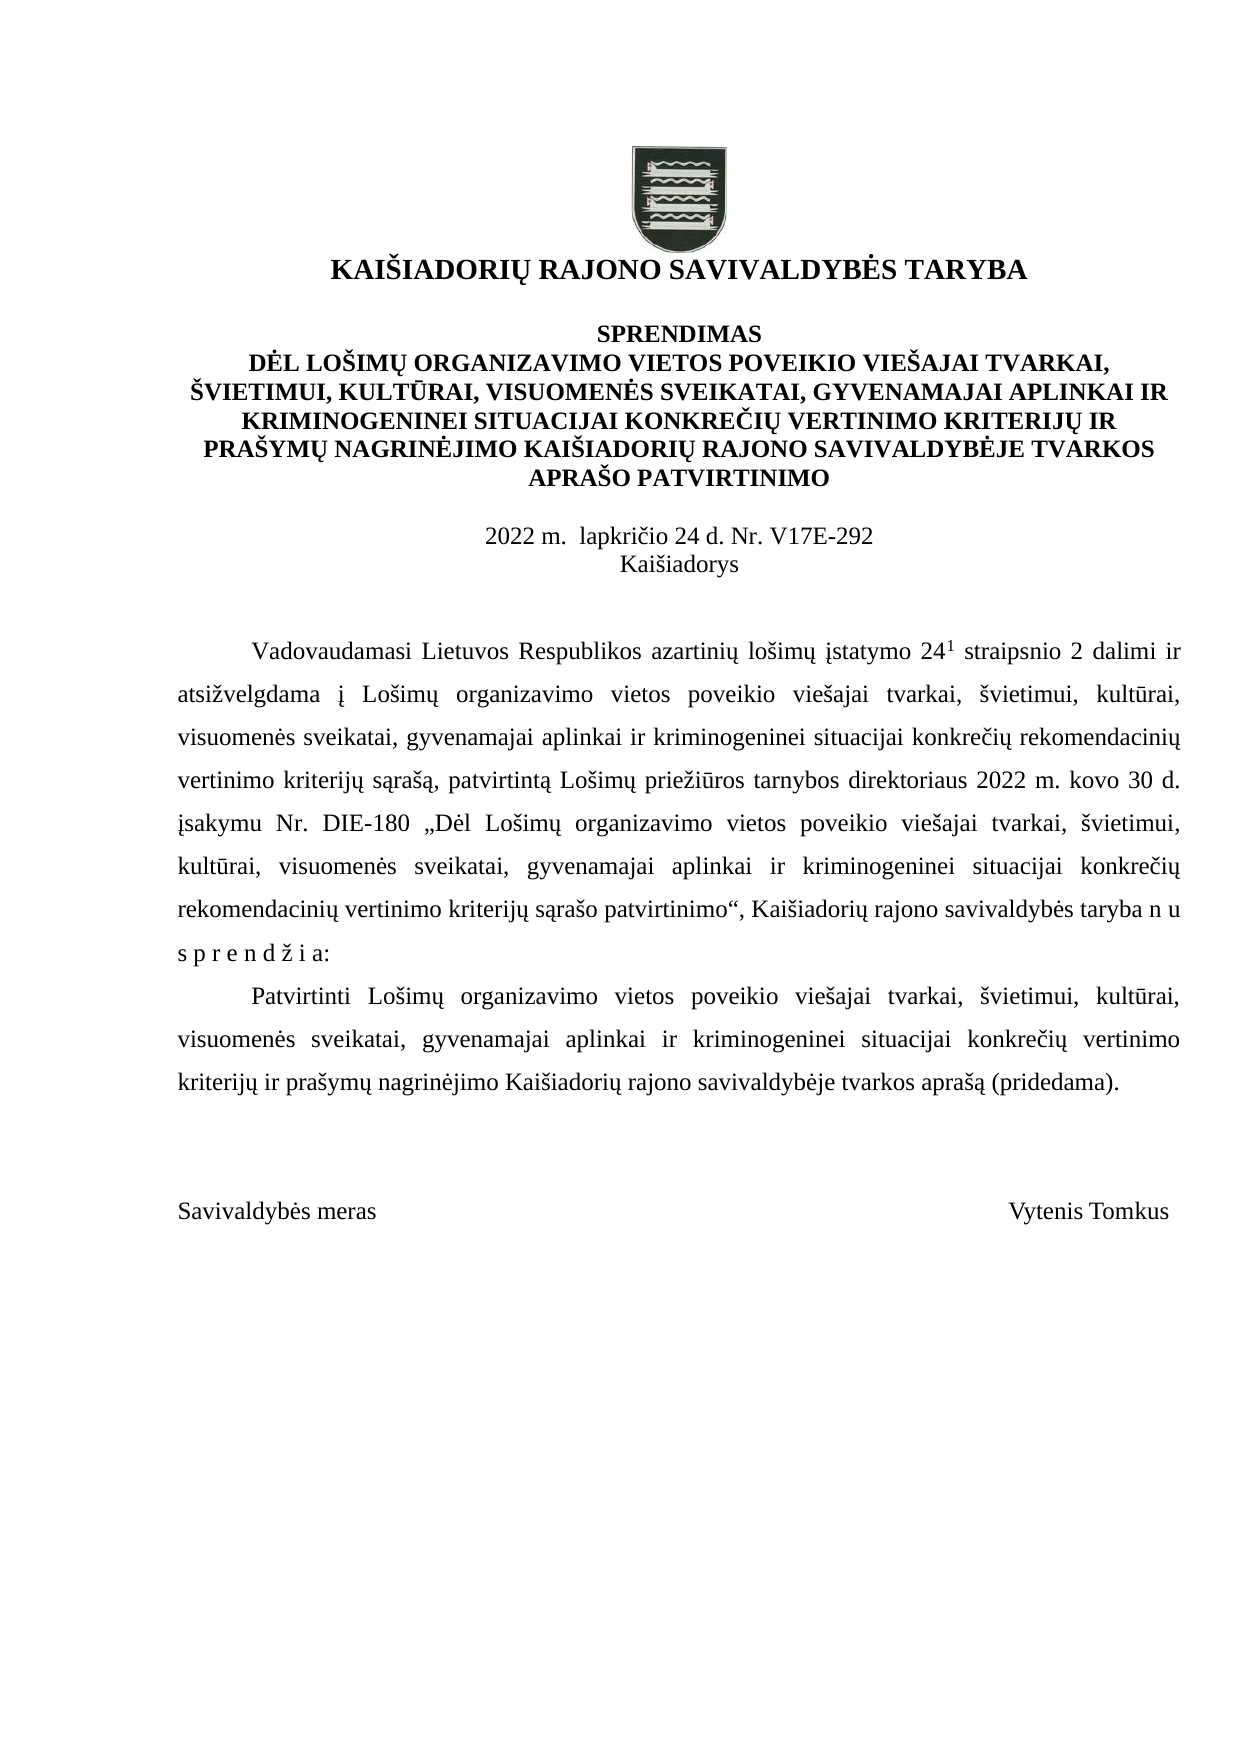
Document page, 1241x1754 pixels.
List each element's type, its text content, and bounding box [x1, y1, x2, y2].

text Vadovaudamasi Lietuvos Respublikos azartinių lošimų įstatymo 241 straipsnio 2 dalimi ir atsižvelgdama į Lošimų organizavimo vietos poveikio viešajai tvarkai, švietimui, kultūrai, visuomenės sveikatai, gyvenamajai aplinkai ir kriminogeninei situacijai konkrečių rekomendacinių vertinimo kriterijų sąrašą, patvirtintą Lošimų priežiūros tarnybos direktoriaus 2022 m. kovo 30 d. įsakymu Nr. DIE-180 „Dėl Lošimų organizavimo vietos poveikio viešajai tvarkai, švietimui, kultūrai, visuomenės sveikatai, gyvenamajai aplinkai ir kriminogeninei situacijai konkrečių rekomendacinių vertinimo kriterijų sąrašo patvirtinimo“, Kaišiadorių rajono savivaldybės taryba n u s p r e n d ž i a: [177, 636, 1181, 966]
text SPRENDIMAS [177, 319, 1181, 348]
text 2022 m. lapkričio 24 d. Nr. V17E-292 [177, 521, 1181, 549]
text Savivaldybės meras Vytenis Tomkus [177, 1196, 1181, 1225]
text KAIŠIADORIŲ RAJONO SAVIVALDYBĖS TARYBA [177, 252, 1181, 286]
text DĖL LOŠIMŲ ORGANIZAVIMO VIETOS POVEIKIO VIEŠAJAI TVARKAI, ŠVIETIMUI, KULTŪRAI, VISUOMENĖS SVEIKATAI, GYVENAMAJAI APLINKAI IR KRIMINOGENINEI SITUACIJAI KONKREČIŲ VERTINIMO KRITERIJŲ IR PRAŠYMŲ NAGRINĖJIMO KAIŠIADORIŲ RAJONO SAVIVALDYBĖJE TVARKOS APRAŠO PATVIRTINIMO [177, 348, 1181, 492]
text Kaišiadorys [177, 549, 1181, 578]
text Patvirtinti Lošimų organizavimo vietos poveikio viešajai tvarkai, švietimui, kultūrai, visuomenės sveikatai, gyvenamajai aplinkai ir kriminogeninei situacijai konkrečių vertinimo kriterijų ir prašymų nagrinėjimo Kaišiadorių rajono savivaldybėje tvarkos aprašą (pridedama). [177, 981, 1181, 1096]
